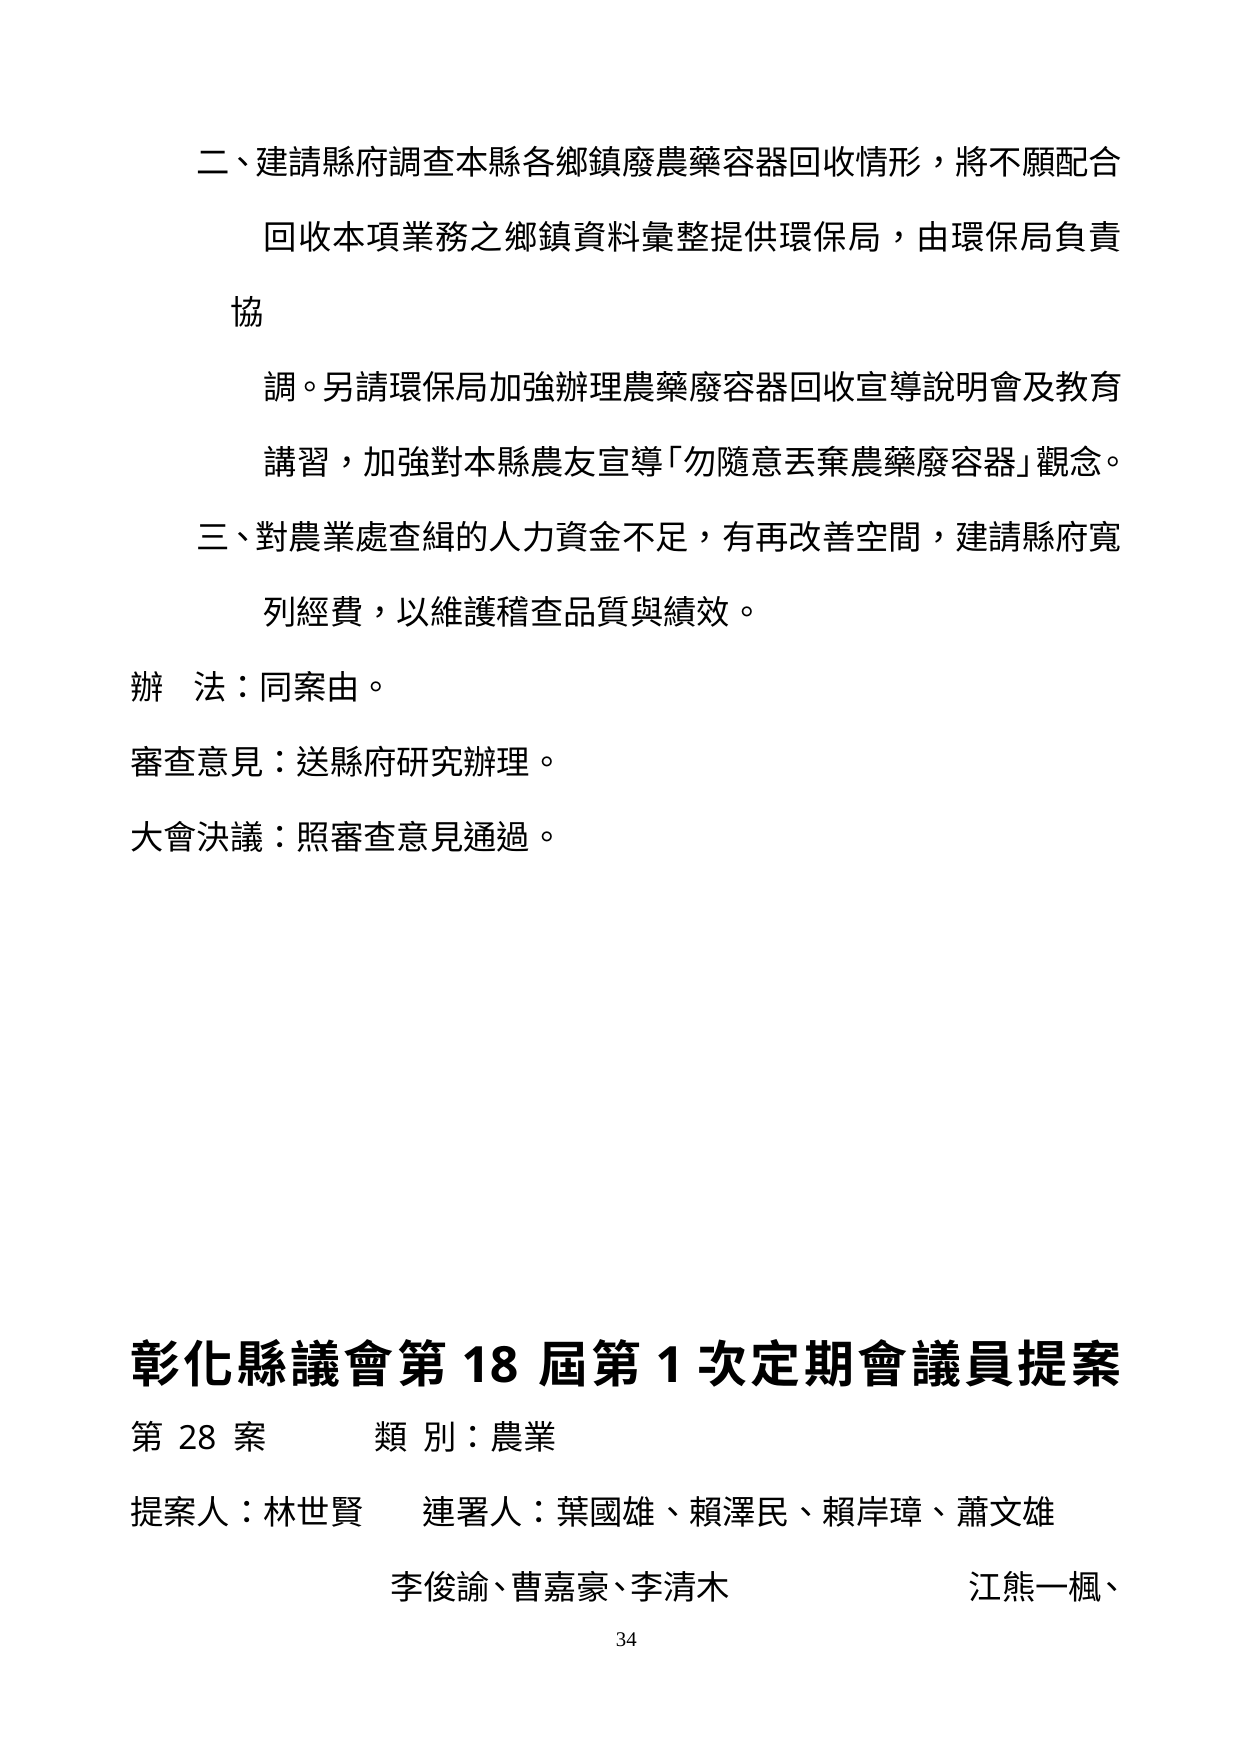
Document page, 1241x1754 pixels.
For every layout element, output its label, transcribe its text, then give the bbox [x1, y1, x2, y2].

text 講習，加強對本縣農友宣導「勿隨意丟棄農藥廢容器」觀念。 [230, 423, 1122, 498]
text 辦 法：同案由。 [130, 648, 1122, 723]
text 提案人：林世賢 連署人：葉國雄、賴澤民、賴岸璋、蕭文雄 [130, 1473, 1122, 1548]
text 三、對農業處查緝的人力資金不足，有再改善空間，建請縣府寬列經費，以維護稽查品質與績效。 [197, 498, 1122, 648]
text 審查意見：送縣府研究辦理。 [130, 723, 1122, 798]
text 彰化縣議會第18 屆第1次定期會議員提案 [130, 1323, 1122, 1398]
text 調。另請環保局加強辦理農藥廢容器回收宣導說明會及教育 [230, 348, 1122, 423]
text 李俊諭、曹嘉豪、李清木 江熊一楓、陳蔣秀美 [130, 1548, 1122, 1623]
text 大會決議：照審查意見通過。 [130, 798, 1122, 873]
text 第 28 案 類 別：農業 [130, 1398, 1122, 1473]
text 二、建請縣府調查本縣各鄉鎮廢農藥容器回收情形，將不願配合 [197, 123, 1122, 198]
text 回收本項業務之鄉鎮資料彙整提供環保局，由環保局負責協 [230, 198, 1122, 348]
